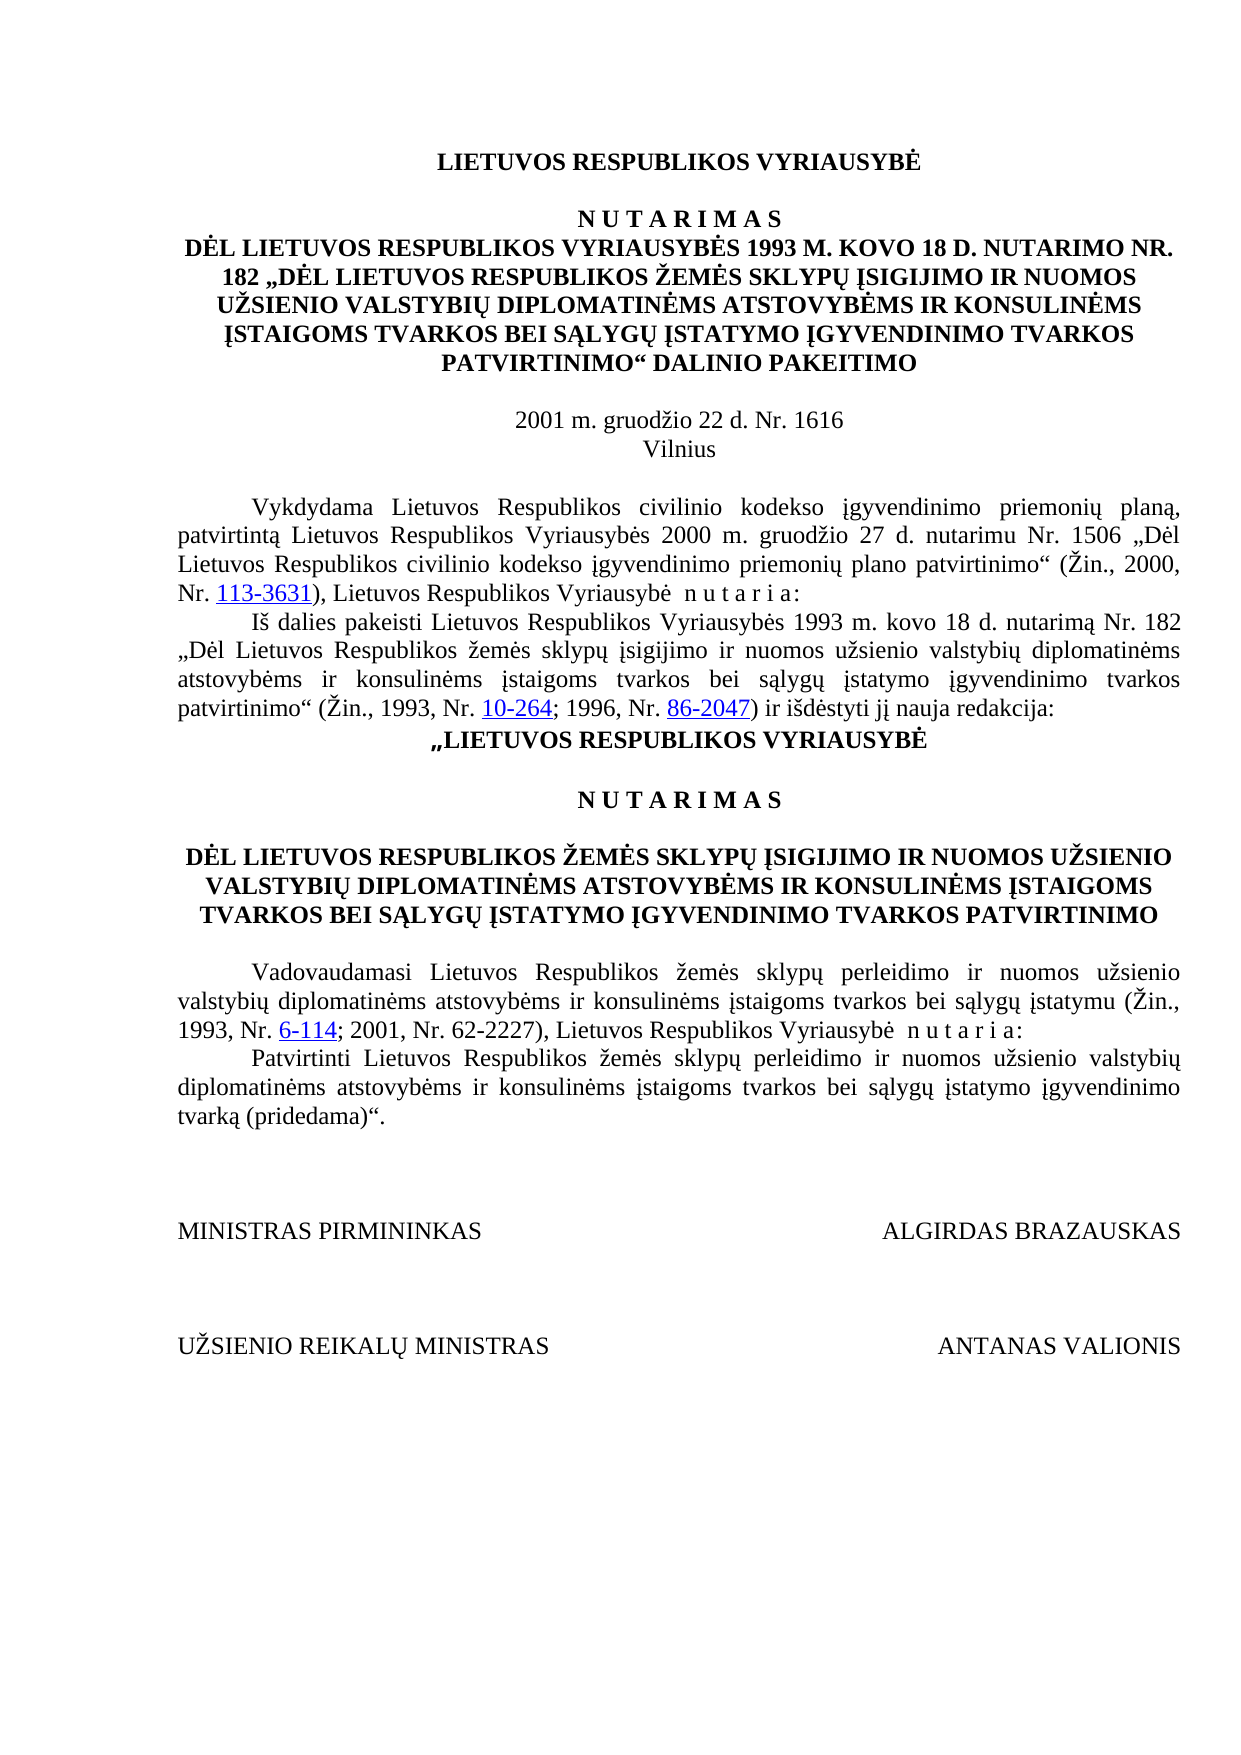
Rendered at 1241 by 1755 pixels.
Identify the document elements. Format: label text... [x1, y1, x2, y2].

text Vadovaudamasi Lietuvos Respublikos žemės sklypų perleidimo ir nuomos užsienio valstybių diplomatinėms atstovybėms ir konsulinėms įstaigoms tvarkos bei sąlygų įstatymu (Žin., 1993, Nr. 6-114; 2001, Nr. 62-2227), Lietuvos Respublikos Vyriausybė nutaria: [177, 957, 1181, 1043]
text Iš dalies pakeisti Lietuvos Respublikos Vyriausybės 1993 m. kovo 18 d. nutarimą Nr. 182 „Dėl Lietuvos Respublikos žemės sklypų įsigijimo ir nuomos užsienio valstybių diplomatinėms atstovybėms ir konsulinėms įstaigoms tvarkos bei sąlygų įstatymo įgyvendinimo tvarkos patvirtinimo“ (Žin., 1993, Nr. 10-264; 1996, Nr. 86-2047) ir išdėstyti jį nauja redakcija: [177, 607, 1181, 722]
text UŽSIENIO REIKALŲ MINISTRAS ANTANAS VALIONIS [177, 1331, 1181, 1360]
text 2001 m. gruodžio 22 d. Nr. 1616 [177, 406, 1181, 434]
text Vykdydama Lietuvos Respublikos civilinio kodekso įgyvendinimo priemonių planą, patvirtintą Lietuvos Respublikos Vyriausybės 2000 m. gruodžio 27 d. nutarimu Nr. 1506 „Dėl Lietuvos Respublikos civilinio kodekso įgyvendinimo priemonių plano patvirtinimo“ (Žin., 2000, Nr. 113-3631), Lietuvos Respublikos Vyriausybė nutaria: [177, 492, 1181, 607]
text DĖL LIETUVOS RESPUBLIKOS VYRIAUSYBĖS 1993 M. KOVO 18 D. NUTARIMO NR. 182 „DĖL LIETUVOS RESPUBLIKOS ŽEMĖS SKLYPŲ ĮSIGIJIMO IR NUOMOS UŽSIENIO VALSTYBIŲ DIPLOMATINĖMS ATSTOVYBĖMS IR KONSULINĖMS ĮSTAIGOMS TVARKOS BEI SĄLYGŲ ĮSTATYMO ĮGYVENDINIMO TVARKOS PATVIRTINIMO“ DALINIO PAKEITIMO [177, 233, 1181, 377]
text DĖL LIETUVOS RESPUBLIKOS ŽEMĖS SKLYPŲ ĮSIGIJIMO IR NUOMOS UŽSIENIO VALSTYBIŲ DIPLOMATINĖMS ATSTOVYBĖMS IR KONSULINĖMS ĮSTAIGOMS TVARKOS BEI SĄLYGŲ ĮSTATYMO ĮGYVENDINIMO TVARKOS PATVIRTINIMO [177, 842, 1181, 928]
text „LIETUVOS RESPUBLIKOS VYRIAUSYBĖ [177, 722, 1181, 756]
text N U T A R I M A S [177, 785, 1181, 813]
text MINISTRAS PIRMININKAS ALGIRDAS BRAZAUSKAS [177, 1216, 1181, 1245]
text N U T A R I M A S [177, 204, 1181, 233]
text Patvirtinti Lietuvos Respublikos žemės sklypų perleidimo ir nuomos užsienio valstybių diplomatinėms atstovybėms ir konsulinėms įstaigoms tvarkos bei sąlygų įstatymo įgyvendinimo tvarką (pridedama)“. [177, 1043, 1181, 1130]
text LIETUVOS RESPUBLIKOS VYRIAUSYBĖ [177, 147, 1181, 176]
text Vilnius [177, 434, 1181, 463]
